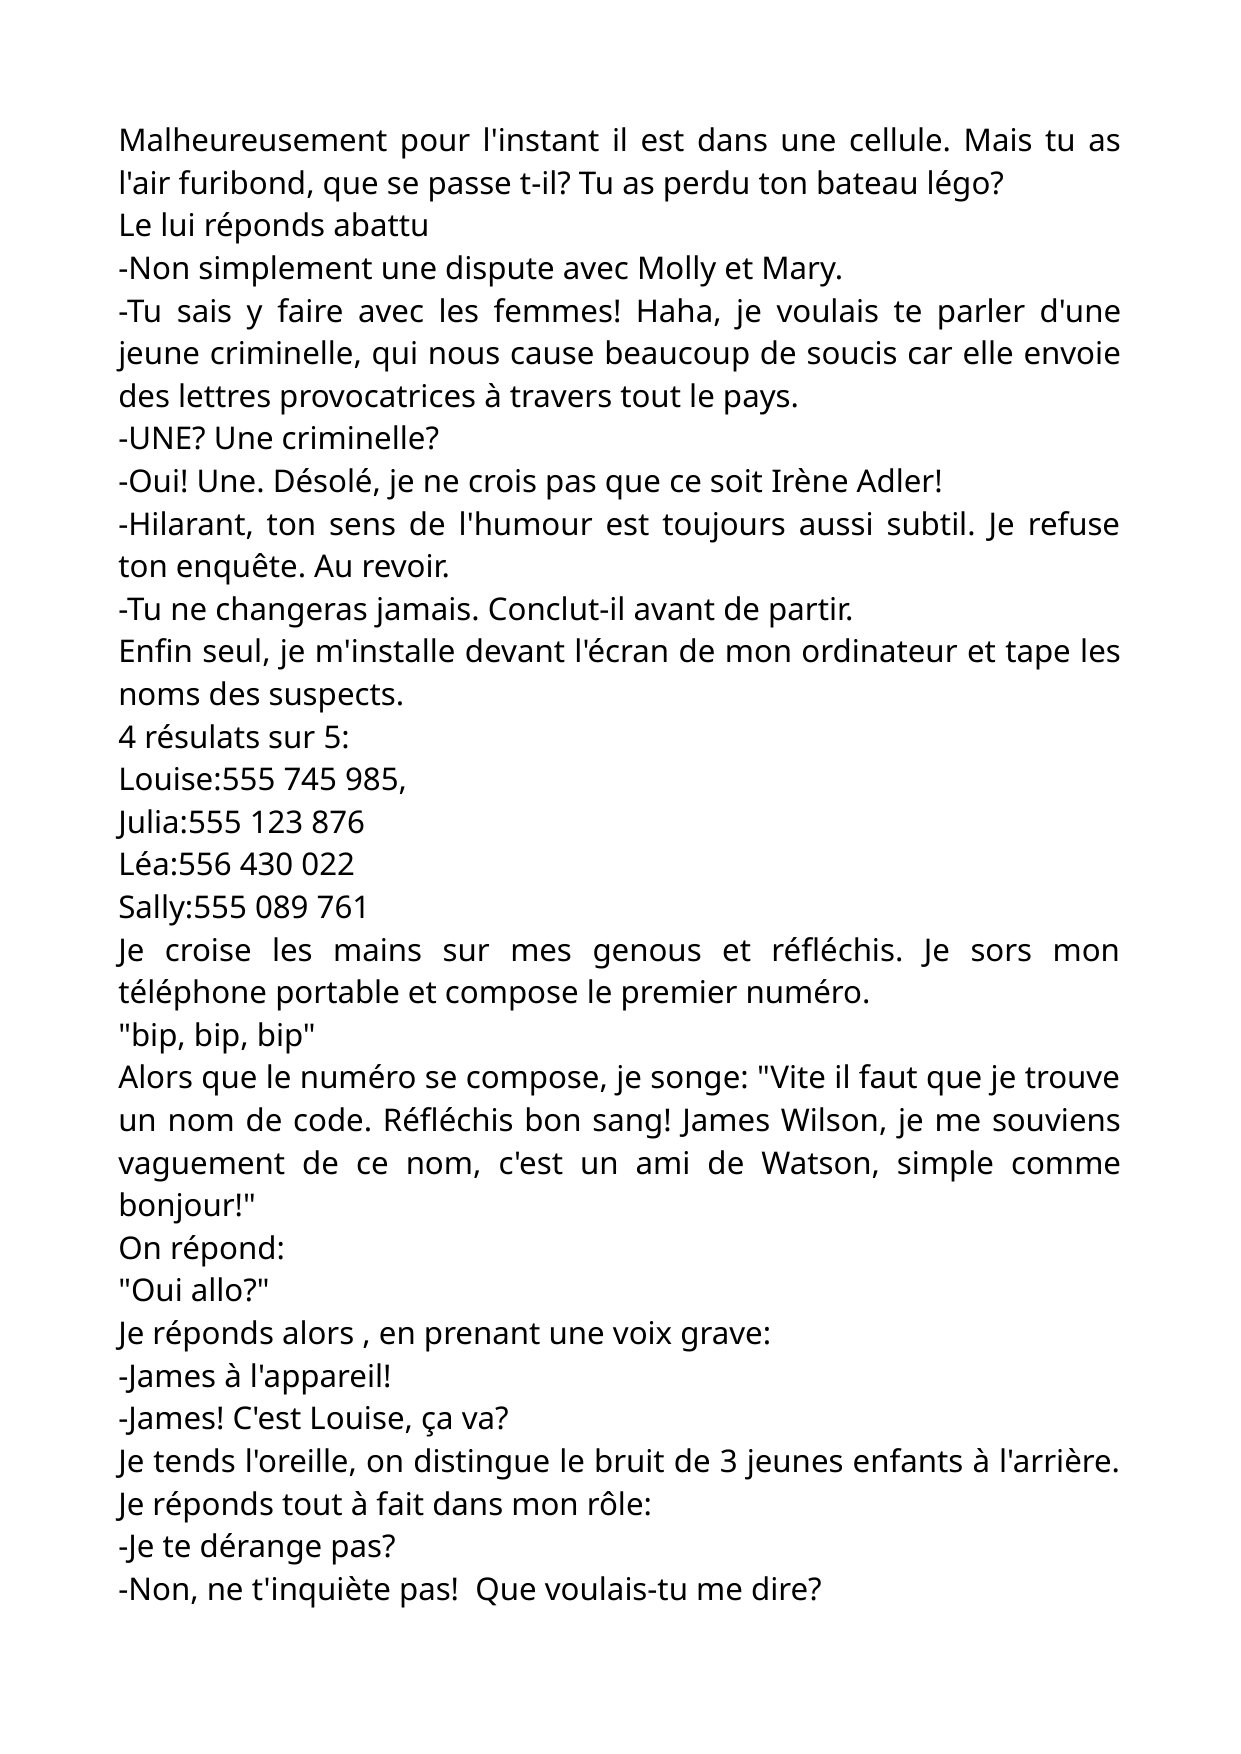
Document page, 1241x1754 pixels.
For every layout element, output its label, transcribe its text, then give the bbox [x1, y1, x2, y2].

text Julia:555 123 876 [118, 800, 1122, 842]
text Je tends l'oreille, on distingue le bruit de 3 jeunes enfants à l'arrière. Je réponds tout à fait dans mon rôle: [118, 1439, 1122, 1524]
text -James! C'est Louise, ça va? [118, 1396, 1122, 1439]
text "Oui allo?" [118, 1268, 1122, 1311]
text Je réponds alors , en prenant une voix grave: [118, 1311, 1122, 1354]
text Louise:555 745 985, [118, 757, 1122, 800]
text -UNE? Une criminelle? [118, 416, 1122, 459]
text Alors que le numéro se compose, je songe: "Vite il faut que je trouve un nom de code. Réfléchis bon sang! James Wilson, je me souviens vaguement de ce nom, c'est un ami de Watson, simple comme bonjour!" [118, 1055, 1122, 1226]
text Malheureusement pour l'instant il est dans une cellule. Mais tu as l'air furibond, que se passe t-il? Tu as perdu ton bateau légo? [118, 118, 1122, 203]
text -Non simplement une dispute avec Molly et Mary. [118, 246, 1122, 288]
text "bip, bip, bip" [118, 1013, 1122, 1055]
text -Non, ne t'inquiète pas! Que voulais-tu me dire? [118, 1567, 1122, 1609]
text Léa:556 430 022 [118, 842, 1122, 885]
text Enfin seul, je m'installe devant l'écran de mon ordinateur et tape les noms des suspects. [118, 629, 1122, 714]
text -Hilarant, ton sens de l'humour est toujours aussi subtil. Je refuse ton enquête. Au revoir. [118, 502, 1122, 587]
text -Tu ne changeras jamais. Conclut-il avant de partir. [118, 587, 1122, 629]
text Sally:555 089 761 [118, 885, 1122, 928]
text 4 résulats sur 5: [118, 714, 1122, 757]
text Le lui réponds abattu [118, 203, 1122, 246]
text -Tu sais y faire avec les femmes! Haha, je voulais te parler d'une jeune criminelle, qui nous cause beaucoup de soucis car elle envoie des lettres provocatrices à travers tout le pays. [118, 288, 1122, 416]
text On répond: [118, 1226, 1122, 1268]
text -Oui! Une. Désolé, je ne crois pas que ce soit Irène Adler! [118, 459, 1122, 502]
text -Je te dérange pas? [118, 1524, 1122, 1567]
text -James à l'appareil! [118, 1354, 1122, 1396]
text Je croise les mains sur mes genous et réfléchis. Je sors mon téléphone portable et compose le premier numéro. [118, 928, 1122, 1013]
